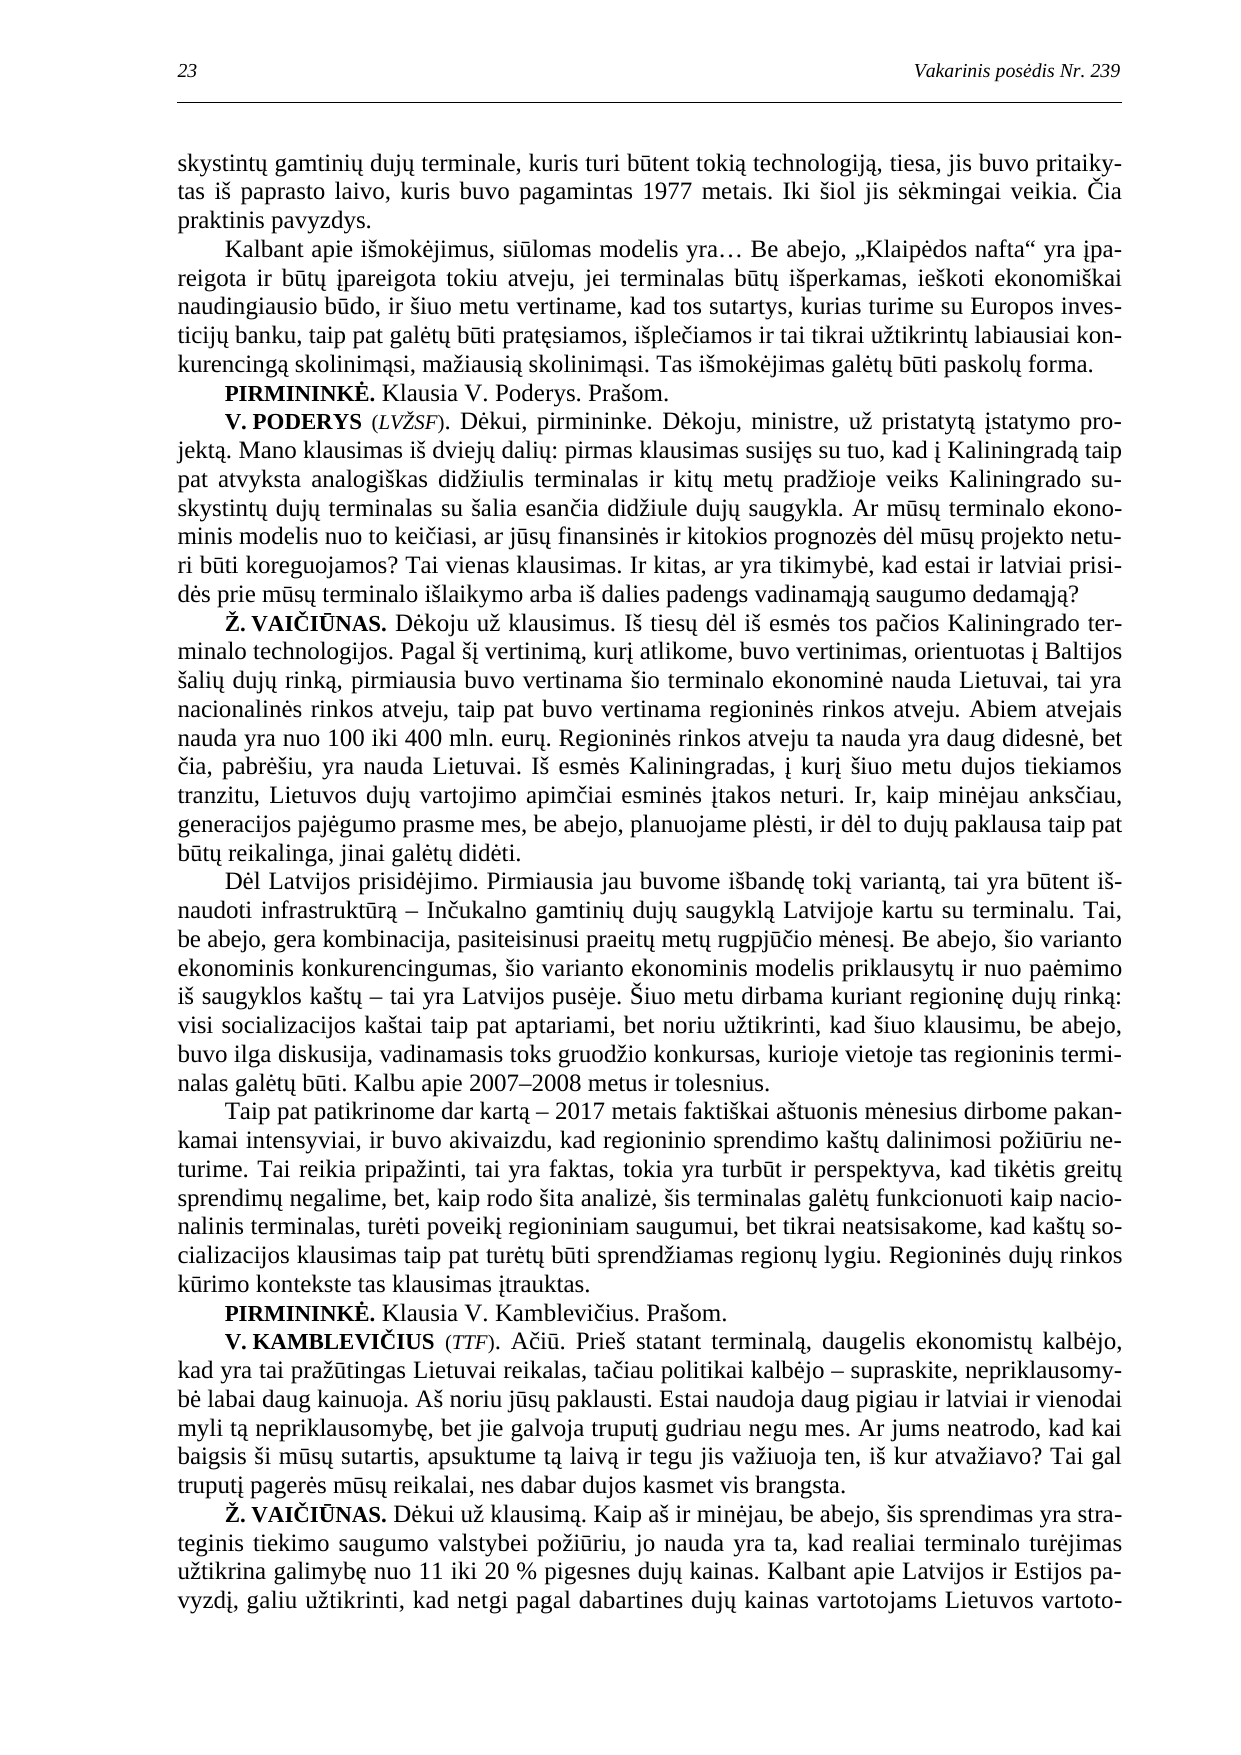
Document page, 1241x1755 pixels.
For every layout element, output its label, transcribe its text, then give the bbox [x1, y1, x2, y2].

text PIRMININKĖ. Klau­sia V. Po­de­rys. Pra­šom. [177, 378, 1122, 406]
text Ž. VAIČIŪNAS. Dė­ko­ju už klau­si­mus. Iš tie­sų dėl iš es­mės tos pa­čios Ka­li­ning­ra­do ter­mi­na­lo tech­no­lo­gi­jos. Pa­gal šį ver­ti­ni­mą, ku­rį at­li­ko­me, bu­vo ver­ti­ni­mas, orien­tuo­tas į Bal­ti­jos ša­lių du­jų rin­ką, pir­miau­sia bu­vo ver­ti­na­ma šio ter­mi­na­lo eko­no­mi­nė nau­da Lie­tu­vai, tai yra na­cio­na­li­nės rin­kos at­ve­ju, taip pat bu­vo ver­ti­na­ma re­gio­ni­nės rin­kos at­ve­ju. Abiem at­ve­jais nau­da yra nuo 100 iki 400 mln. eu­rų. Re­gio­ni­nės rin­kos at­ve­ju ta nau­da yra daug di­des­nė, bet čia, pa­brė­šiu, yra nau­da Lie­tu­vai. Iš es­mės Ka­li­ning­ra­das, į ku­rį šiuo me­tu du­jos tie­kia­mos tran­zi­tu, Lie­tu­vos du­jų var­to­ji­mo ap­im­čiai es­mi­nės įta­kos ne­tu­ri. Ir, kaip mi­nė­jau anks­čiau, ge­ne­ra­ci­jos pa­jė­gu­mo pras­me mes, be abe­jo, pla­nuo­ja­me plės­ti, ir dėl to du­jų pa­klau­sa taip pat bū­tų rei­ka­lin­ga, ji­nai ga­lė­tų di­dė­ti. [177, 608, 1122, 866]
text Ž. VAIČIŪNAS. Dė­kui už klau­si­mą. Kaip aš ir mi­nė­jau, be abe­jo, šis spren­di­mas yra stra­te­gi­nis tie­ki­mo sau­gu­mo vals­ty­bei po­žiū­riu, jo nau­da yra ta, kad re­a­liai ter­mi­na­lo tu­rė­ji­mas už­tik­ri­na ga­li­my­bę nuo 11 iki 20 % pi­ges­nes du­jų kai­nas. Kal­bant apie Lat­vi­jos ir Es­ti­jos pa­vyz­dį, ga­liu už­tik­rin­ti, kad net­gi pa­gal da­bar­ti­nes du­jų kai­nas var­to­to­jams Lie­tu­vos var­to­to­ [177, 1499, 1122, 1614]
text Dėl Lat­vi­jos pri­si­dė­ji­mo. Pir­miau­sia jau bu­vo­me iš­ban­dę to­kį va­rian­tą, tai yra bū­tent iš­nau­do­ti in­fra­struk­tū­rą – In­ču­kal­no gam­ti­nių du­jų sau­gyk­lą Lat­vi­jo­je kar­tu su ter­mi­na­lu. Tai, be abe­jo, ge­ra kom­bi­na­ci­ja, pa­si­tei­si­nu­si pra­ei­tų me­tų rug­pjū­čio mė­ne­sį. Be abe­jo, šio va­rian­to eko­no­mi­nis kon­ku­ren­cin­gu­mas, šio va­rian­to eko­no­mi­nis mo­de­lis pri­klau­sy­tų ir nuo pa­ė­mi­mo iš sau­gyk­los kaš­tų – tai yra Lat­vi­jos pu­sė­je. Šiuo me­tu dir­ba­ma ku­riant re­gio­ni­nę du­jų rin­ką: vi­si so­cia­li­za­ci­jos kaš­tai taip pat ap­ta­ria­mi, bet no­riu už­tik­rin­ti, kad šiuo klau­si­mu, be abe­jo, bu­vo il­ga dis­ku­si­ja, va­di­na­ma­sis toks gruo­džio kon­kur­sas, ku­rio­je vie­to­je tas re­gio­ni­nis ter­mi­na­las ga­lė­tų bū­ti. Kal­bu apie 2007–2008 me­tus ir to­les­nius. [177, 866, 1122, 1096]
text Taip pat pa­tik­ri­no­me dar kar­tą – 2017 me­tais fak­tiš­kai aš­tuo­nis mė­ne­sius dir­bo­me pa­kan­ka­mai in­ten­sy­viai, ir bu­vo aki­vaiz­du, kad re­gio­ni­nio spren­di­mo kaš­tų da­li­ni­mo­si po­žiū­riu ne­tu­ri­me. Tai rei­kia pri­pa­žin­ti, tai yra fak­tas, to­kia yra tur­būt ir per­spek­ty­va, kad ti­kė­tis grei­tų spren­di­mų ne­ga­li­me, bet, kaip ro­do ši­ta ana­li­zė, šis ter­mi­na­las ga­lė­tų funk­cio­nuo­ti kaip na­cio­na­li­nis ter­mi­na­las, tu­rė­ti po­vei­kį re­gio­ni­niam sau­gu­mui, bet tik­rai ne­at­si­sa­ko­me, kad kaš­tų so­cia­li­za­ci­jos klau­si­mas taip pat tu­rė­tų bū­ti spren­džia­mas re­gio­nų ly­giu. Re­gio­ni­nės du­jų rin­kos kū­ri­mo kon­teks­te tas klau­si­mas įtrauk­tas. [177, 1096, 1122, 1298]
text V. PODERYS (LVŽSF). Dė­kui, pir­mi­nin­ke. Dė­ko­ju, mi­nist­re, už pri­sta­ty­tą įsta­ty­mo pro­jek­tą. Ma­no klau­si­mas iš dvie­jų da­lių: pir­mas klau­si­mas su­si­jęs su tuo, kad į Ka­li­ning­ra­dą taip pat at­vyks­ta ana­lo­giš­kas di­džiu­lis ter­mi­na­las ir ki­tų me­tų pra­džio­je veiks Ka­li­ning­ra­do su­skys­tin­tų­ du­jų ter­mi­na­las su ša­lia esan­čia di­džiu­le du­jų sau­gyk­la. Ar mū­sų ter­mi­na­lo eko­no­mi­nis mo­de­lis nuo to kei­čia­si, ar jū­sų fi­nan­si­nės ir ki­to­kios prog­no­zės dėl mū­sų pro­jek­to ne­tu­ri bū­ti ko­re­guo­ja­mos? Tai vie­nas klau­si­mas. Ir ki­tas, ar yra ti­ki­my­bė, kad es­tai ir lat­viai pri­si­dės prie mū­sų ter­mi­na­lo iš­lai­ky­mo ar­ba iš da­lies pa­dengs va­di­na­mą­ją sau­gu­mo de­da­mą­ją? [177, 406, 1122, 608]
text skys­tin­tų gam­ti­nių du­jų ter­mi­na­le, ku­ris tu­ri bū­tent to­kią tech­no­lo­gi­ją, tie­sa, jis bu­vo pri­tai­ky­tas iš pa­pras­to lai­vo, ku­ris bu­vo pa­ga­min­tas 1977 me­tais. Iki šiol jis sėk­min­gai vei­kia. Čia prak­ti­nis pa­vyz­dys. [177, 148, 1122, 234]
text PIRMININKĖ. Klau­sia V. Kam­ble­vi­čius. Pra­šom. [177, 1298, 1122, 1326]
text V. KAMBLEVIČIUS (TTF). Ačiū. Prieš sta­tant ter­mi­na­lą, dau­ge­lis eko­no­mis­tų kal­bė­jo, kad yra tai pra­žū­tin­gas Lie­tu­vai rei­ka­las, ta­čiau po­li­ti­kai kal­bė­jo – su­pras­ki­te, ne­pri­klau­so­my­bė la­bai daug kai­nuo­ja. Aš no­riu jū­sų pa­klaus­ti. Es­tai nau­do­ja daug pi­giau ir lat­viai ir vie­no­dai my­li tą ne­pri­klau­so­my­bę, bet jie gal­vo­ja tru­pu­tį gud­riau ne­gu mes. Ar jums ne­at­ro­do, kad kai baig­sis ši mū­sų su­tar­tis, ap­suk­tu­me tą lai­vą ir te­gu jis va­žiuo­ja ten, iš kur at­va­žia­vo? Tai gal tru­pu­tį pa­ge­rės mū­sų rei­ka­lai, nes da­bar du­jos kas­met vis brangs­ta. [177, 1326, 1122, 1499]
text Kal­bant apie iš­mo­kė­ji­mus, siū­lo­mas mo­de­lis yra… Be abe­jo, „Klai­pė­dos naf­ta“ yra įpa­rei­go­ta ir bū­tų įpa­rei­go­ta to­kiu at­ve­ju, jei ter­mi­na­las bū­tų iš­per­ka­mas, ieš­ko­ti eko­no­miš­kai nau­din­giau­sio bū­do, ir šiuo me­tu ver­ti­na­me, kad tos su­tar­tys, ku­rias tu­ri­me su Eu­ro­pos in­ves­ti­ci­jų ban­ku, taip pat ga­lė­tų bū­ti pra­tę­sia­mos, iš­ple­čia­mos ir tai tik­rai už­tik­rin­tų la­biau­siai kon­ku­ren­cin­gą sko­li­ni­mą­si, ma­žiau­sią sko­li­ni­mą­si. Tas iš­mo­kė­ji­mas ga­lė­tų bū­ti pa­sko­lų for­ma. [177, 234, 1122, 378]
